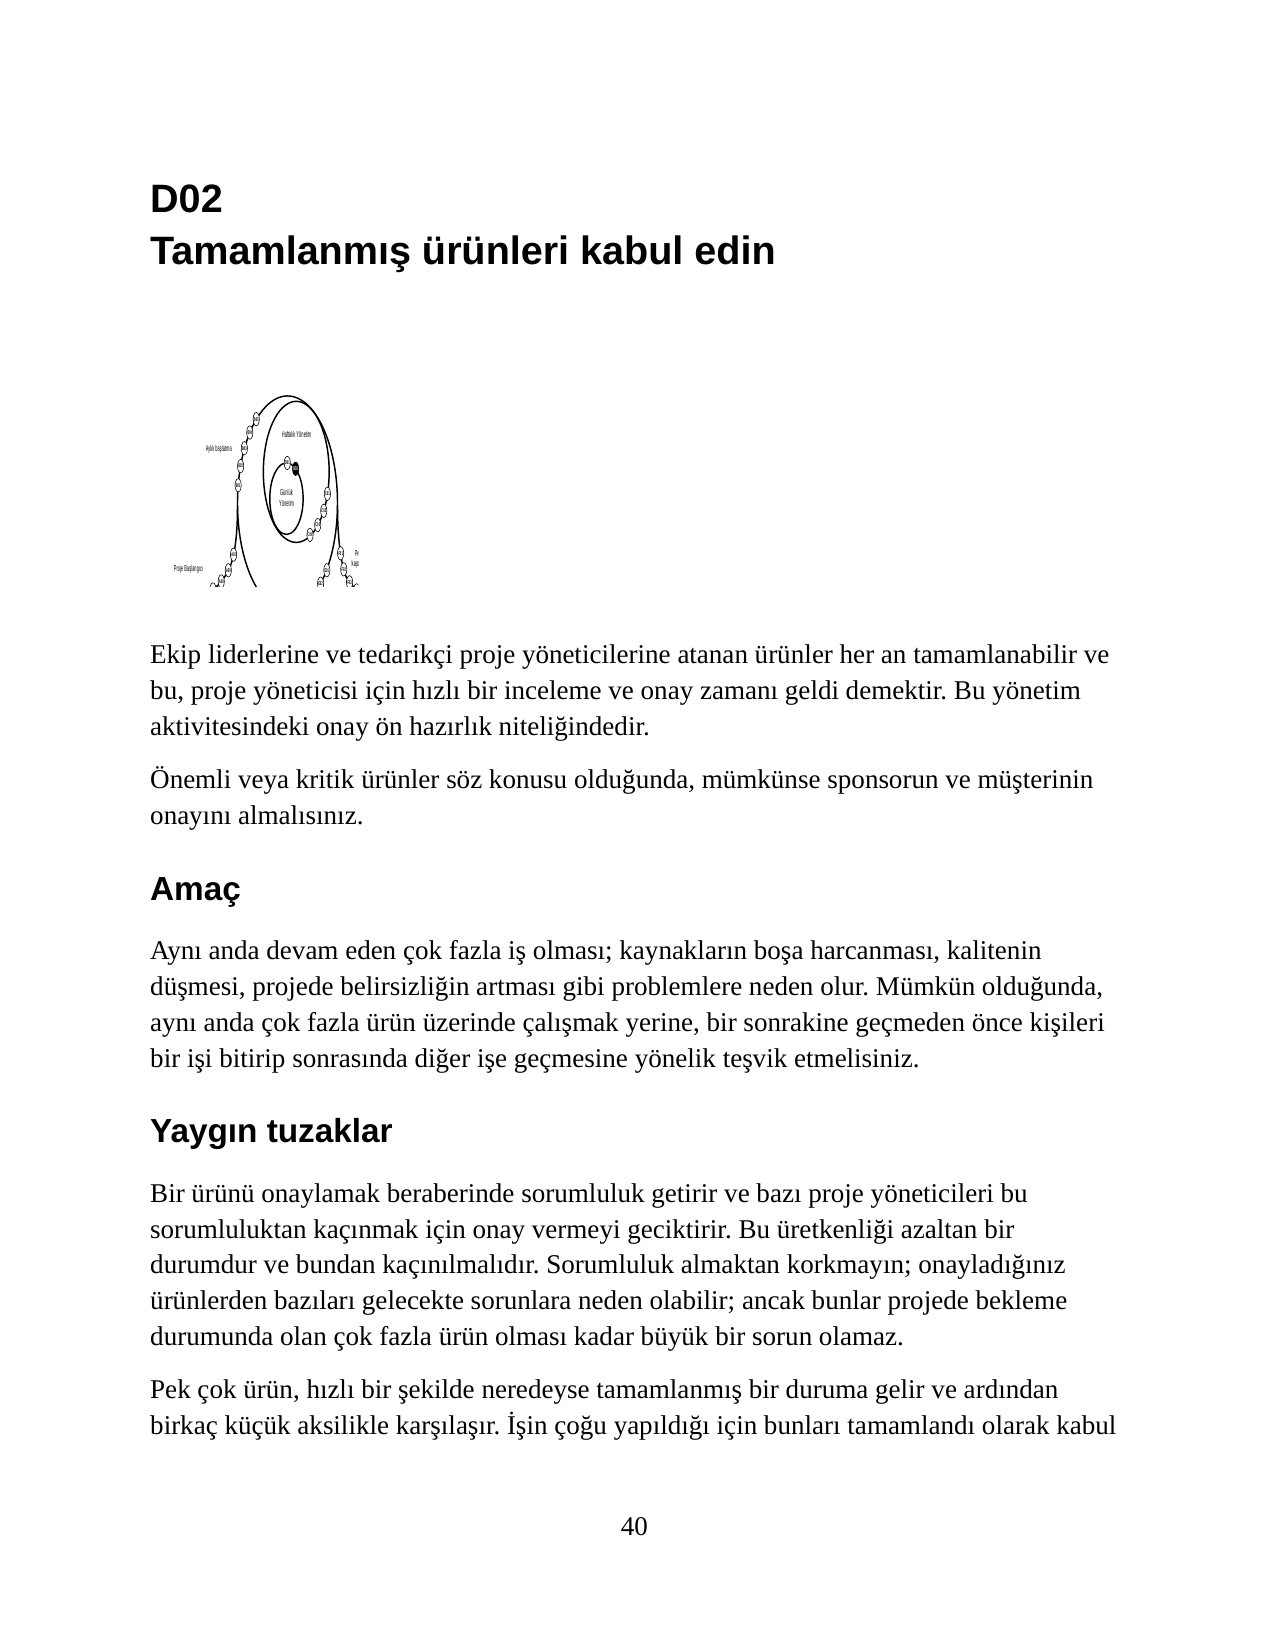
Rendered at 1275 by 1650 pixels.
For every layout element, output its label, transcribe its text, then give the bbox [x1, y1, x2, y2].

text Aynı anda devam eden çok fazla iş olması; kaynakların boşa harcanması, kalitenin düşmesi, projede belirsizliğin artması gibi problemlere neden olur. Mümkün olduğunda, aynı anda çok fazla ürün üzerinde çalışmak yerine, bir sonrakine geçmeden önce kişileri bir işi bitirip sonrasında diğer işe geçmesine yönelik teşvik etmelisiniz. [150, 934, 1125, 1073]
text Önemli veya kritik ürünler söz konusu olduğunda, mümkünse sponsorun ve müşterinin onayını almalısınız. [150, 763, 1125, 830]
text Ekip liderlerine ve tedarikçi proje yöneticilerine atanan ürünler her an tamamlanabilir ve bu, proje yöneticisi için hızlı bir inceleme ve onay zamanı geldi demektir. Bu yönetim aktivitesindeki onay ön hazırlık niteliğindedir. [150, 638, 1125, 741]
text Bir ürünü onaylamak beraberinde sorumluluk getirir ve bazı proje yöneticileri bu sorumluluktan kaçınmak için onay vermeyi geciktirir. Bu üretkenliği azaltan bir durumdur ve bundan kaçınılmalıdır. Sorumluluk almaktan korkmayın; onayladığınız ürünlerden bazıları gelecekte sorunlara neden olabilir; ancak bunlar projede bekleme durumunda olan çok fazla ürün olması kadar büyük bir sorun olamaz. [150, 1177, 1125, 1351]
subtitle D02 Tamamlanmış ürünleri kabul edin [150, 175, 1125, 273]
subtitle Amaç [150, 869, 1125, 907]
text Pek çok ürün, hızlı bir şekilde neredeyse tamamlanmış bir duruma gelir ve ardından birkaç küçük aksilikle karşılaşır. İşin çoğu yapıldığı için bunları tamamlandı olarak kabul [150, 1373, 1125, 1440]
subtitle Yaygın tuzaklar [150, 1111, 1125, 1150]
